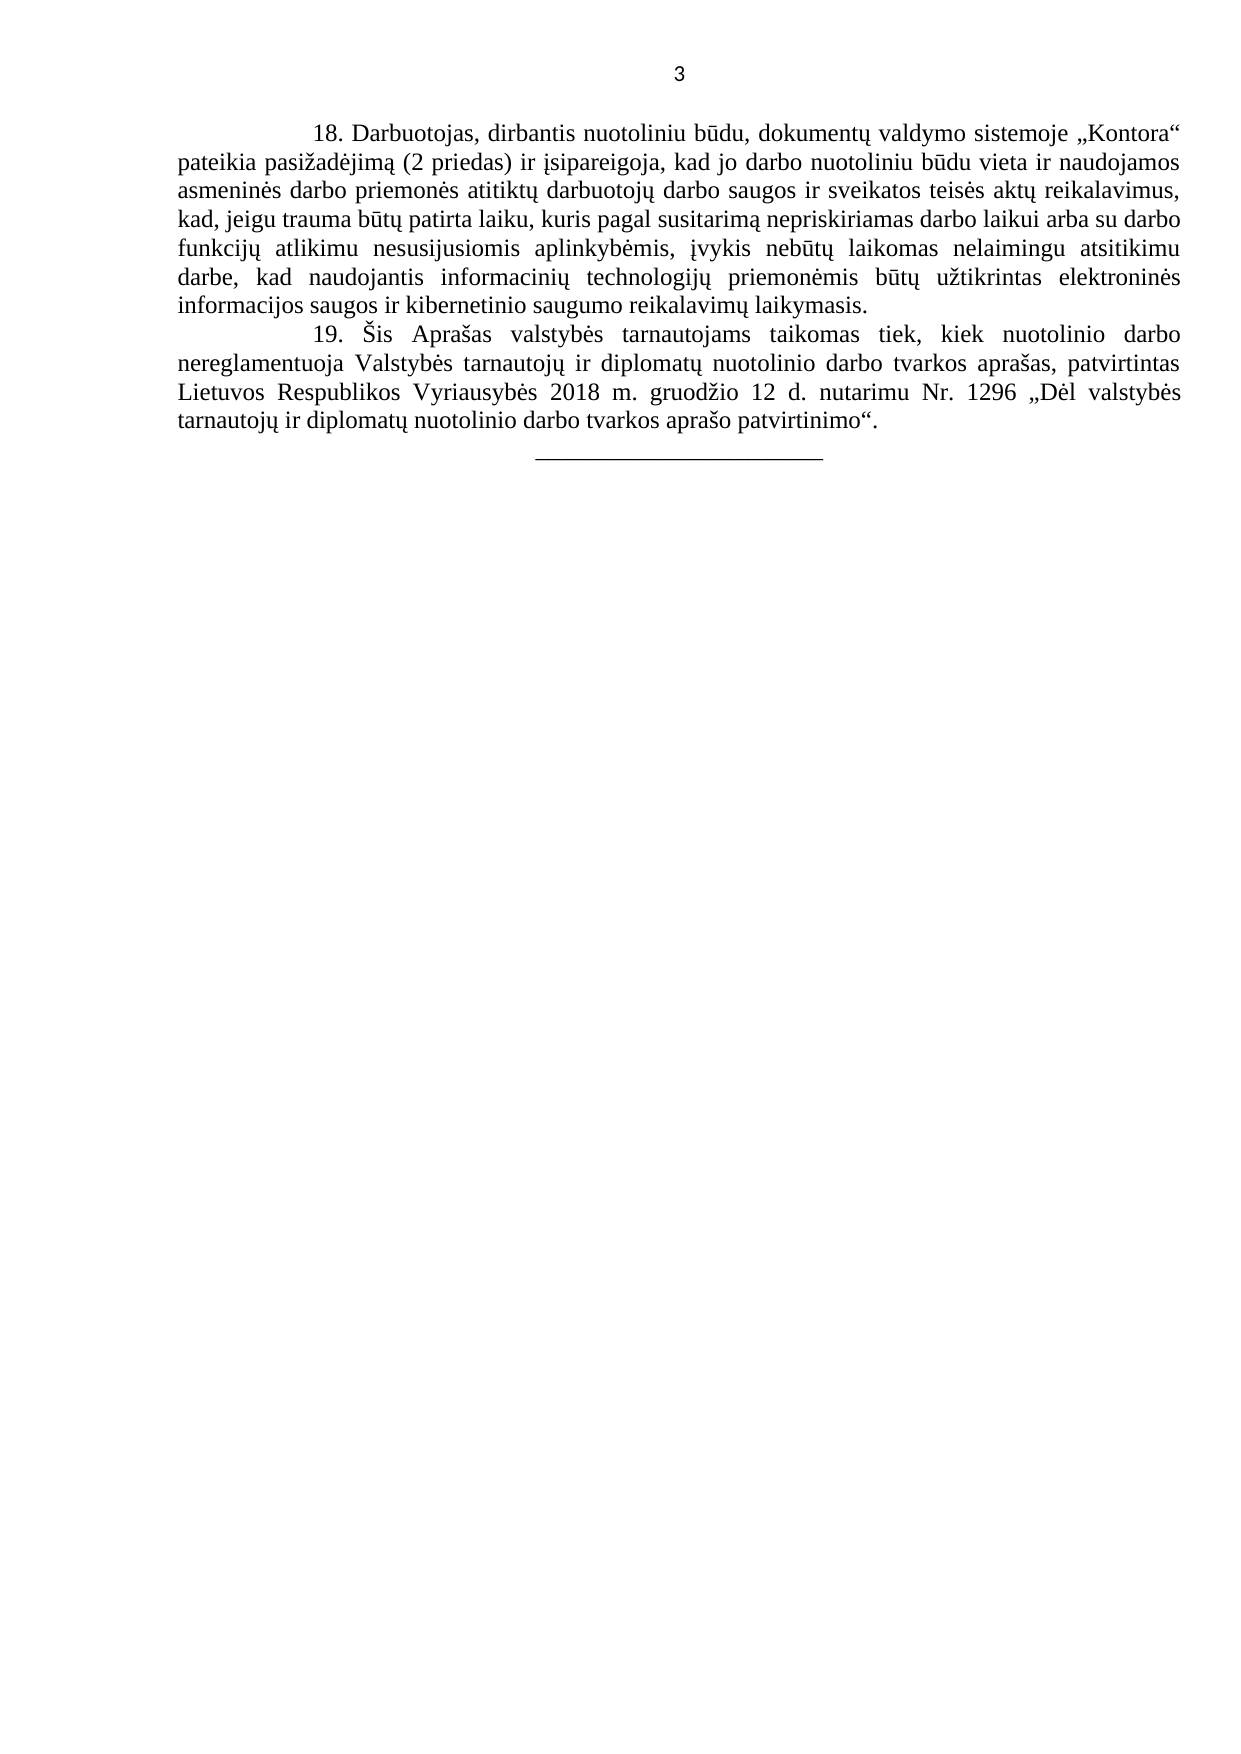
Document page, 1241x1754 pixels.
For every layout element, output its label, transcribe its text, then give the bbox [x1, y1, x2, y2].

text _______________________ [177, 434, 1181, 463]
text 18. Darbuotojas, dirbantis nuotoliniu būdu, dokumentų valdymo sistemoje „Kontora“ pateikia pasižadėjimą (2 priedas) ir įsipareigoja, kad jo darbo nuotoliniu būdu vieta ir naudojamos asmeninės darbo priemonės atitiktų darbuotojų darbo saugos ir sveikatos teisės aktų reikalavimus, kad, jeigu trauma būtų patirta laiku, kuris pagal susitarimą nepriskiriamas darbo laikui arba su darbo funkcijų atlikimu nesusijusiomis aplinkybėmis, įvykis nebūtų laikomas nelaimingu atsitikimu darbe, kad naudojantis informacinių technologijų priemonėmis būtų užtikrintas elektroninės informacijos saugos ir kibernetinio saugumo reikalavimų laikymasis. [177, 118, 1181, 319]
text 19. Šis Aprašas valstybės tarnautojams taikomas tiek, kiek nuotolinio darbo nereglamentuoja Valstybės tarnautojų ir diplomatų nuotolinio darbo tvarkos aprašas, patvirtintas Lietuvos Respublikos Vyriausybės 2018 m. gruodžio 12 d. nutarimu Nr. 1296 „Dėl valstybės tarnautojų ir diplomatų nuotolinio darbo tvarkos aprašo patvirtinimo“. [177, 319, 1181, 434]
